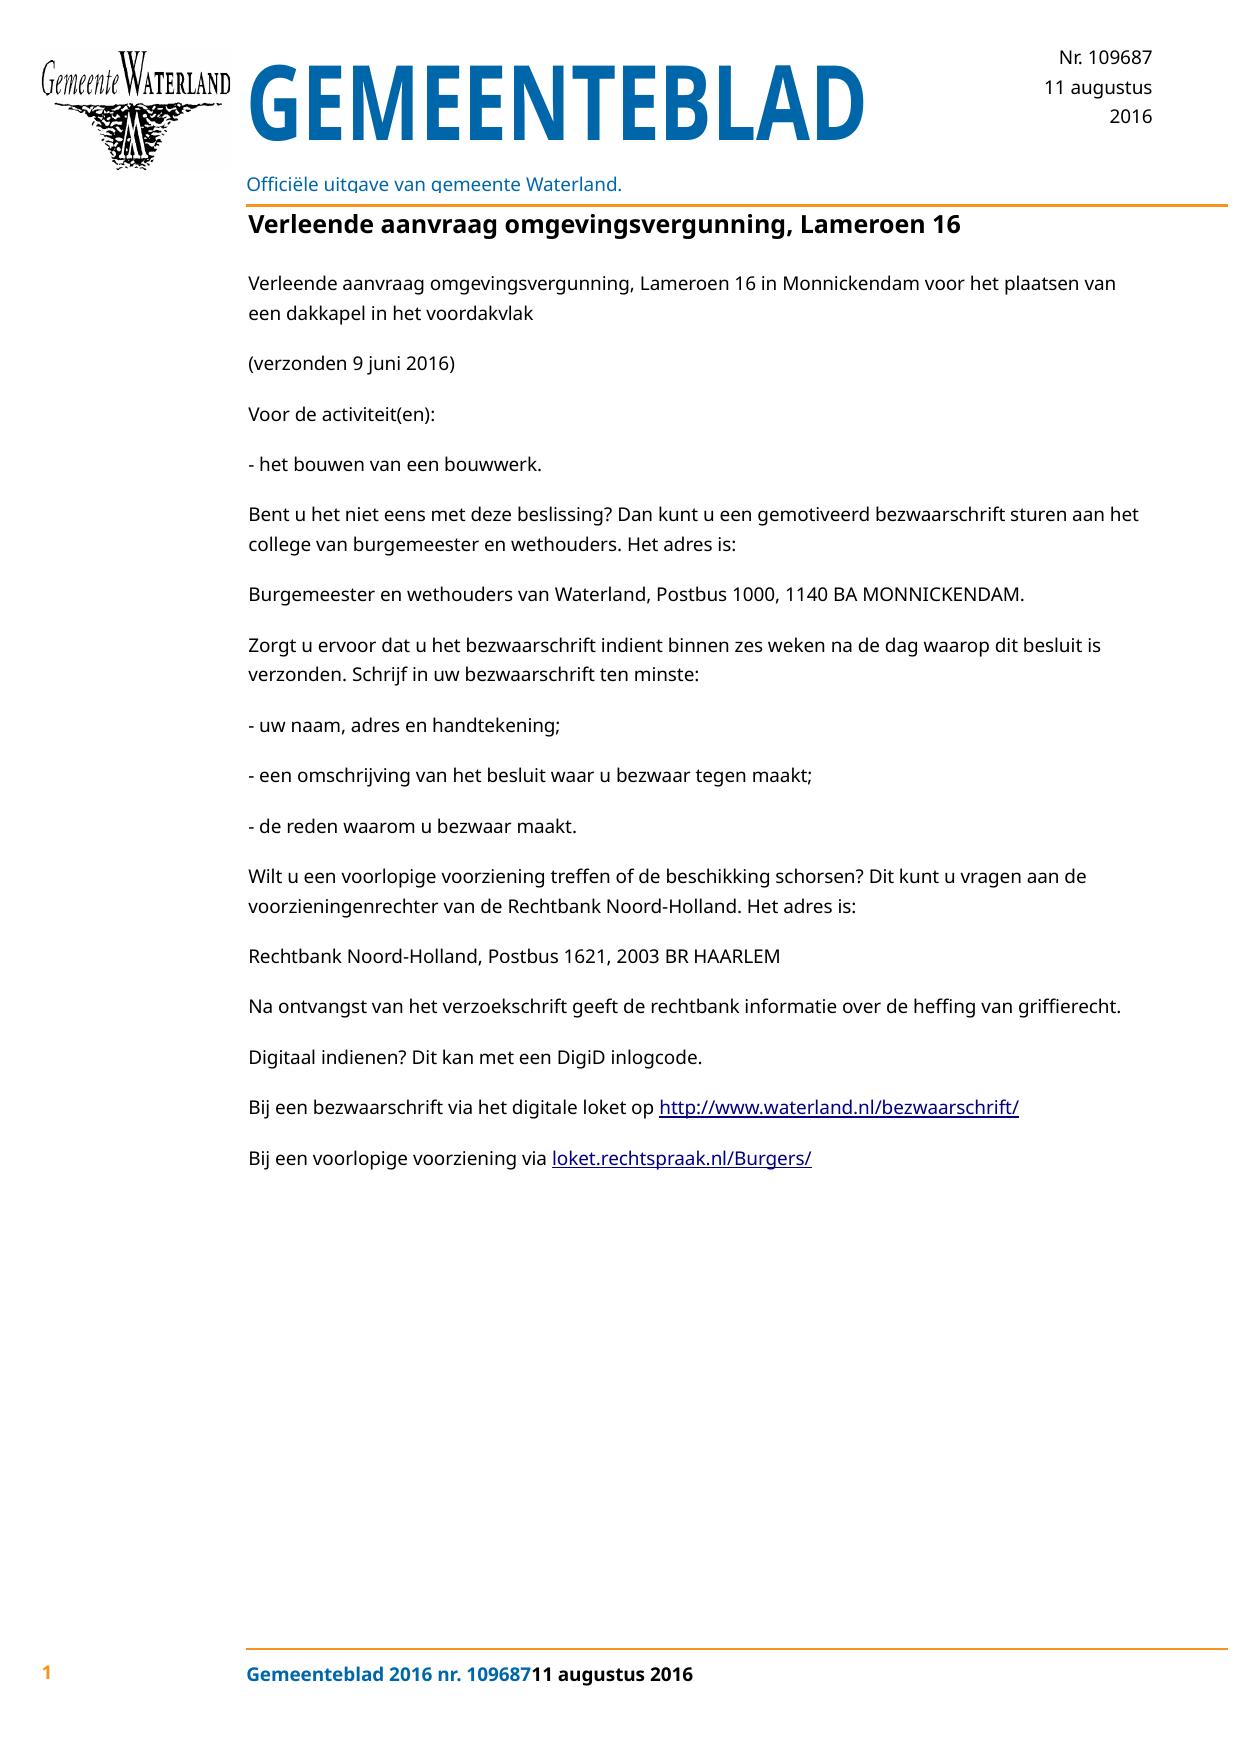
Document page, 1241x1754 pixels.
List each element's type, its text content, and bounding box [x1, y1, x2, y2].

text Bent u het niet eens met deze beslissing? Dan kunt u een gemotiveerd bezwaarschrift sturen aan het college van burgemeester en wethouders. Het adres is: [248, 502, 1152, 557]
text Verleende aanvraag omgevingsvergunning, Lameroen 16 [248, 207, 1152, 241]
text Bij een voorlopige voorziening via loket.rechtspraak.nl/Burgers/ [248, 1145, 1152, 1171]
text Burgemeester en wethouders van Waterland, Postbus 1000, 1140 BA MONNICKENDAM. [248, 582, 1152, 607]
text Voor de activiteit(en): [248, 401, 1152, 426]
text - een omschrijving van het besluit waar u bezwaar tegen maakt; [248, 762, 1152, 788]
picture [41, 47, 231, 172]
text Digitaal indienen? Dit kan met een DigiD inlogcode. [248, 1044, 1152, 1070]
text Rechtbank Noord-Holland, Postbus 1621, 2003 BR HAARLEM [248, 943, 1152, 969]
text - uw naam, adres en handtekening; [248, 712, 1152, 738]
text Zorgt u ervoor dat u het bezwaarschrift indient binnen zes weken na de dag waarop dit besluit is verzonden. Schrijf in uw bezwaarschrift ten minste: [248, 632, 1152, 687]
text - het bouwen van een bouwwerk. [248, 451, 1152, 477]
text Verleende aanvraag omgevingsvergunning, Lameroen 16 in Monnickendam voor het plaatsen van een dakkapel in het voordakvlak [248, 270, 1152, 326]
text - de reden waarom u bezwaar maakt. [248, 813, 1152, 838]
text (verzonden 9 juni 2016) [248, 350, 1152, 376]
text Bij een bezwaarschrift via het digitale loket op http://www.waterland.nl/bezwaarschrift/ [248, 1094, 1152, 1120]
text Na ontvangst van het verzoekschrift geeft de rechtbank informatie over de heffing van griffierecht. [248, 994, 1152, 1019]
text Wilt u een voorlopige voorziening treffen of de beschikking schorsen? Dit kunt u vragen aan de voorzieningenrechter van de Rechtbank Noord-Holland. Het adres is: [248, 863, 1152, 918]
